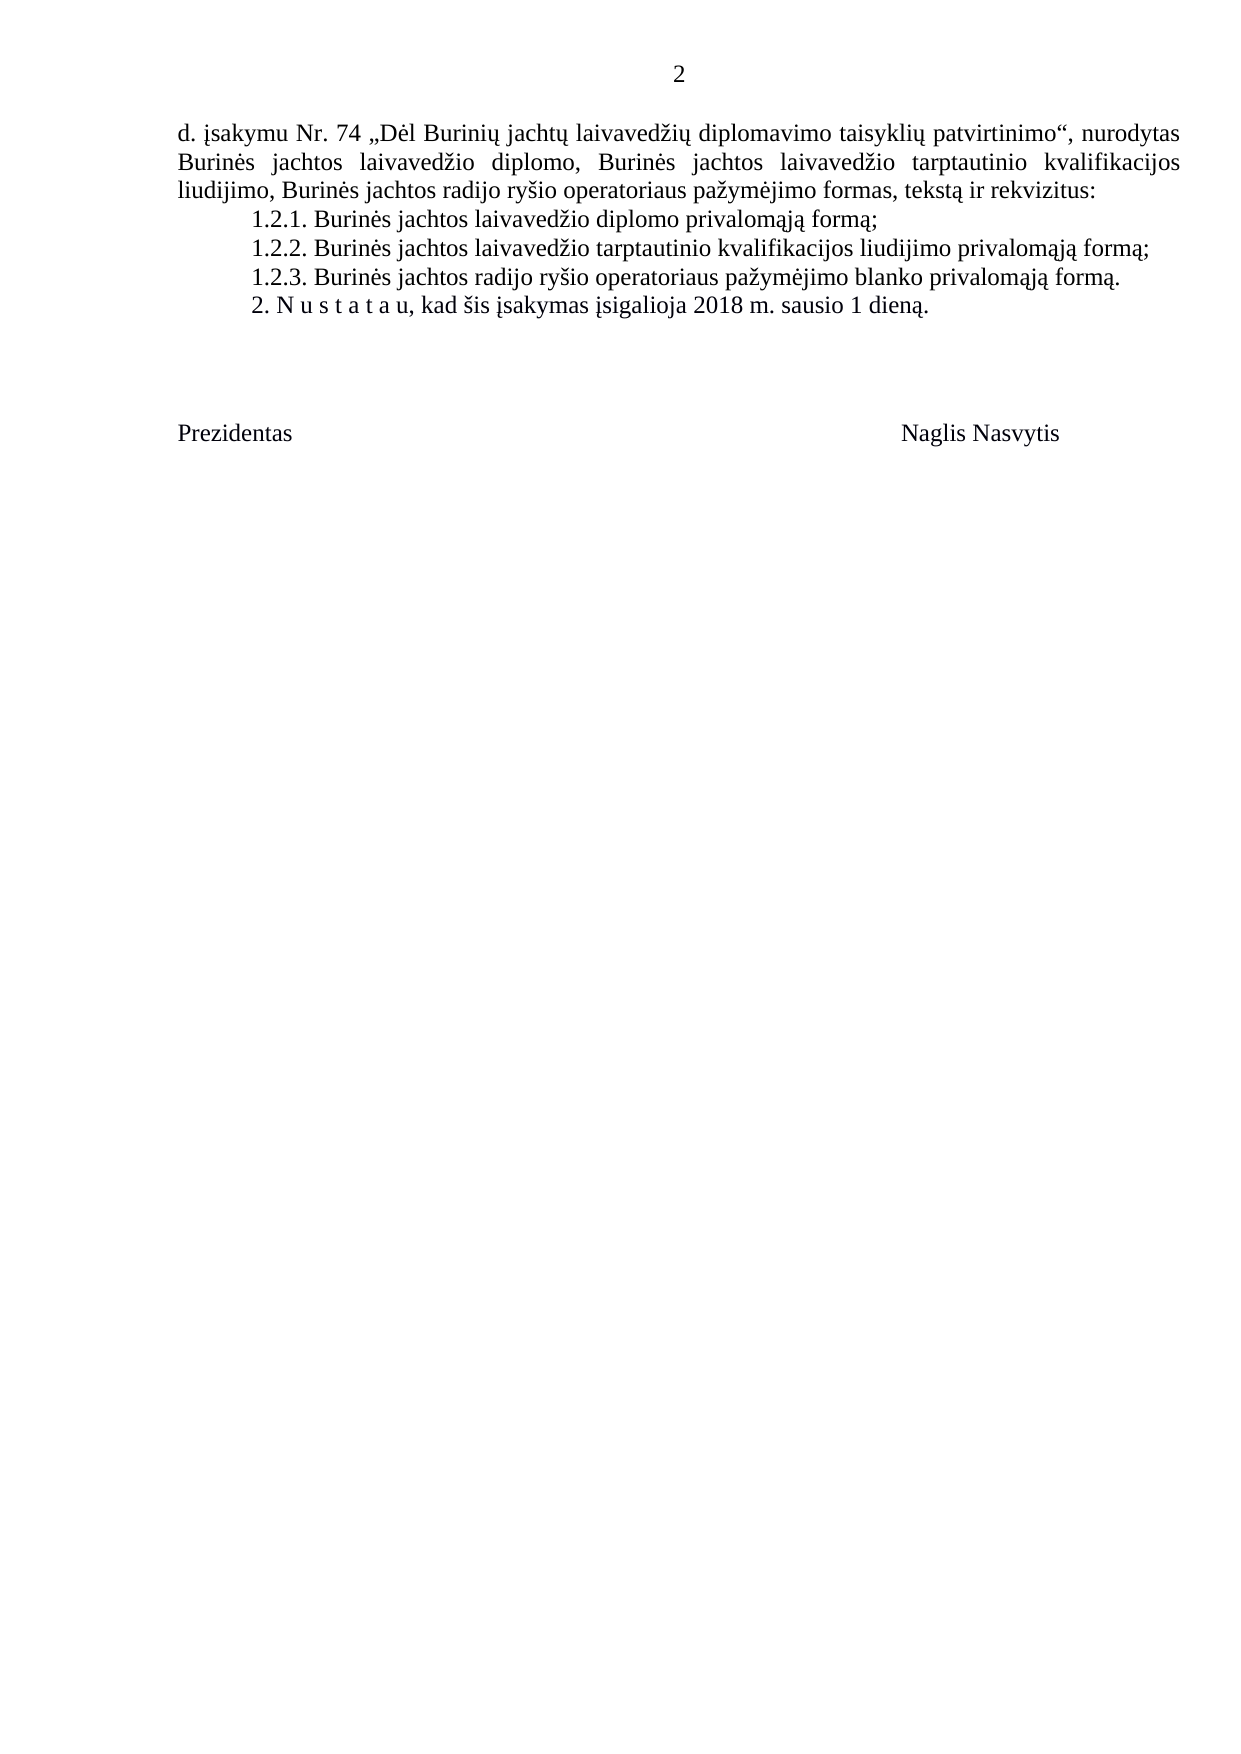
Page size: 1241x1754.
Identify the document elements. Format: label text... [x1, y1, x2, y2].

text d. įsakymu Nr. 74 „Dėl Burinių jachtų laivavedžių diplomavimo taisyklių patvirtinimo“, nurodytas Burinės jachtos laivavedžio diplomo, Burinės jachtos laivavedžio tarptautinio kvalifikacijos liudijimo, Burinės jachtos radijo ryšio operatoriaus pažymėjimo formas, tekstą ir rekvizitus: [177, 118, 1181, 204]
text 2. N u s t a t a u, kad šis įsakymas įsigalioja 2018 m. sausio 1 dieną. [251, 291, 1181, 319]
text Prezidentas Naglis Nasvytis [177, 418, 1181, 447]
text 1.2.2. Burinės jachtos laivavedžio tarptautinio kvalifikacijos liudijimo privalomąją formą; [177, 233, 1181, 262]
text 1.2.1. Burinės jachtos laivavedžio diplomo privalomąją formą; [177, 204, 1181, 233]
text 1.2.3. Burinės jachtos radijo ryšio operatoriaus pažymėjimo blanko privalomąją formą. [177, 262, 1181, 291]
